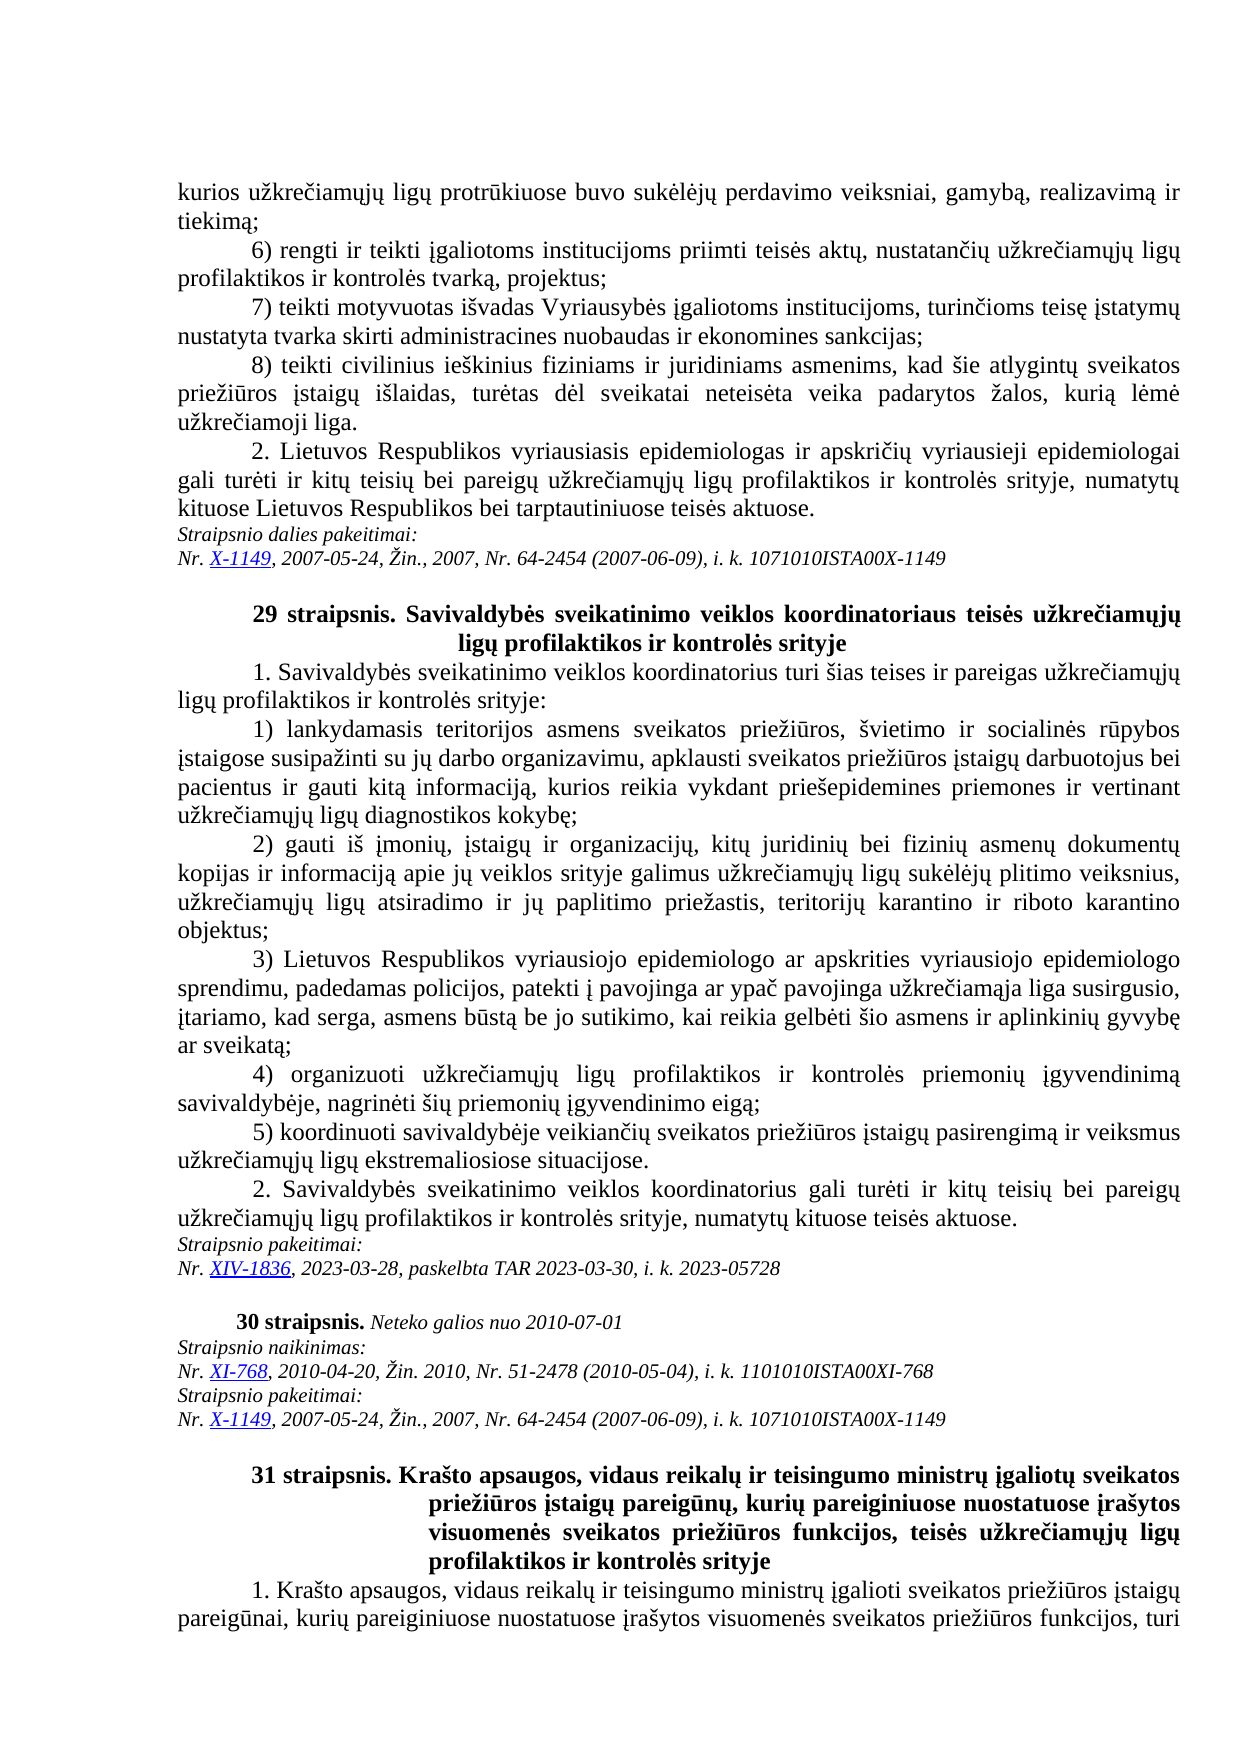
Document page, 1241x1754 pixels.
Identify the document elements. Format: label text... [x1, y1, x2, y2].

text Nr. XIV-1836, 2023-03-28, paskelbta TAR 2023-03-30, i. k. 2023-05728 [177, 1256, 1181, 1280]
text 29 straipsnis. Savivaldybės sveikatinimo veiklos koordinatoriaus teisės užkrečiamųjų ligų profilaktikos ir kontrolės srityje [252, 599, 1181, 657]
text Nr. X-1149, 2007-05-24, Žin., 2007, Nr. 64-2454 (2007-06-09), i. k. 1071010ISTA00X-1149 [177, 546, 1181, 570]
text 2. Savivaldybės sveikatinimo veiklos koordinatorius gali turėti ir kitų teisių bei pareigų užkrečiamųjų ligų profilaktikos ir kontrolės srityje, numatytų kituose teisės aktuose. [177, 1174, 1181, 1232]
text 1. Savivaldybės sveikatinimo veiklos koordinatorius turi šias teises ir pareigas užkrečiamųjų ligų profilaktikos ir kontrolės srityje: [177, 657, 1181, 714]
text Straipsnio pakeitimai: [177, 1383, 1181, 1407]
text Nr. X-1149, 2007-05-24, Žin., 2007, Nr. 64-2454 (2007-06-09), i. k. 1071010ISTA00X-1149 [177, 1407, 1181, 1431]
text 5) koordinuoti savivaldybėje veikiančių sveikatos priežiūros įstaigų pasirengimą ir veiksmus užkrečiamųjų ligų ekstremaliosiose situacijose. [177, 1117, 1181, 1174]
text 30 straipsnis. Neteko galios nuo 2010-07-01 [177, 1308, 1181, 1335]
text 2) gauti iš įmonių, įstaigų ir organizacijų, kitų juridinių bei fizinių asmenų dokumentų kopijas ir informaciją apie jų veiklos srityje galimus užkrečiamųjų ligų sukėlėjų plitimo veiksnius, užkrečiamųjų ligų atsiradimo ir jų paplitimo priežastis, teritorijų karantino ir riboto karantino objektus; [177, 829, 1181, 944]
text Straipsnio dalies pakeitimai: [177, 522, 1181, 546]
text kurios užkrečiamųjų ligų protrūkiuose buvo sukėlėjų perdavimo veiksniai, gamybą, realizavimą ir tiekimą; [177, 177, 1181, 235]
text 1) lankydamasis teritorijos asmens sveikatos priežiūros, švietimo ir socialinės rūpybos įstaigose susipažinti su jų darbo organizavimu, apklausti sveikatos priežiūros įstaigų darbuotojus bei pacientus ir gauti kitą informaciją, kurios reikia vykdant priešepidemines priemones ir vertinant užkrečiamųjų ligų diagnostikos kokybę; [177, 714, 1181, 829]
text Straipsnio pakeitimai: [177, 1232, 1181, 1256]
text Nr. XI-768, 2010-04-20, Žin. 2010, Nr. 51-2478 (2010-05-04), i. k. 1101010ISTA00XI-768 [177, 1359, 1181, 1383]
text 8) teikti civilinius ieškinius fiziniams ir juridiniams asmenims, kad šie atlygintų sveikatos priežiūros įstaigų išlaidas, turėtas dėl sveikatai neteisėta veika padarytos žalos, kurią lėmė užkrečiamoji liga. [177, 350, 1181, 436]
text Straipsnio naikinimas: [177, 1335, 1181, 1359]
text 3) Lietuvos Respublikos vyriausiojo epidemiologo ar apskrities vyriausiojo epidemiologo sprendimu, padedamas policijos, patekti į pavojinga ar ypač pavojinga užkrečiamąja liga susirgusio, įtariamo, kad serga, asmens būstą be jo sutikimo, kai reikia gelbėti šio asmens ir aplinkinių gyvybę ar sveikatą; [177, 944, 1181, 1059]
text 2. Lietuvos Respublikos vyriausiasis epidemiologas ir apskričių vyriausieji epidemiologai gali turėti ir kitų teisių bei pareigų užkrečiamųjų ligų profilaktikos ir kontrolės srityje, numatytų kituose Lietuvos Respublikos bei tarptautiniuose teisės aktuose. [177, 436, 1181, 522]
text 1. Krašto apsaugos, vidaus reikalų ir teisingumo ministrų įgalioti sveikatos priežiūros įstaigų pareigūnai, kurių pareiginiuose nuostatuose įrašytos visuomenės sveikatos priežiūros funkcijos, turi [177, 1575, 1181, 1632]
text 4) organizuoti užkrečiamųjų ligų profilaktikos ir kontrolės priemonių įgyvendinimą savivaldybėje, nagrinėti šių priemonių įgyvendinimo eigą; [177, 1059, 1181, 1117]
text 6) rengti ir teikti įgaliotoms institucijoms priimti teisės aktų, nustatančių užkrečiamųjų ligų profilaktikos ir kontrolės tvarką, projektus; [177, 235, 1181, 292]
text 31 straipsnis. Krašto apsaugos, vidaus reikalų ir teisingumo ministrų įgaliotų sveikatos priežiūros įstaigų pareigūnų, kurių pareiginiuose nuostatuose įrašytos visuomenės sveikatos priežiūros funkcijos, teisės užkrečiamųjų ligų profilaktikos ir kontrolės srityje [251, 1460, 1181, 1575]
text 7) teikti motyvuotas išvadas Vyriausybės įgaliotoms institucijoms, turinčioms teisę įstatymų nustatyta tvarka skirti administracines nuobaudas ir ekonomines sankcijas; [177, 292, 1181, 350]
